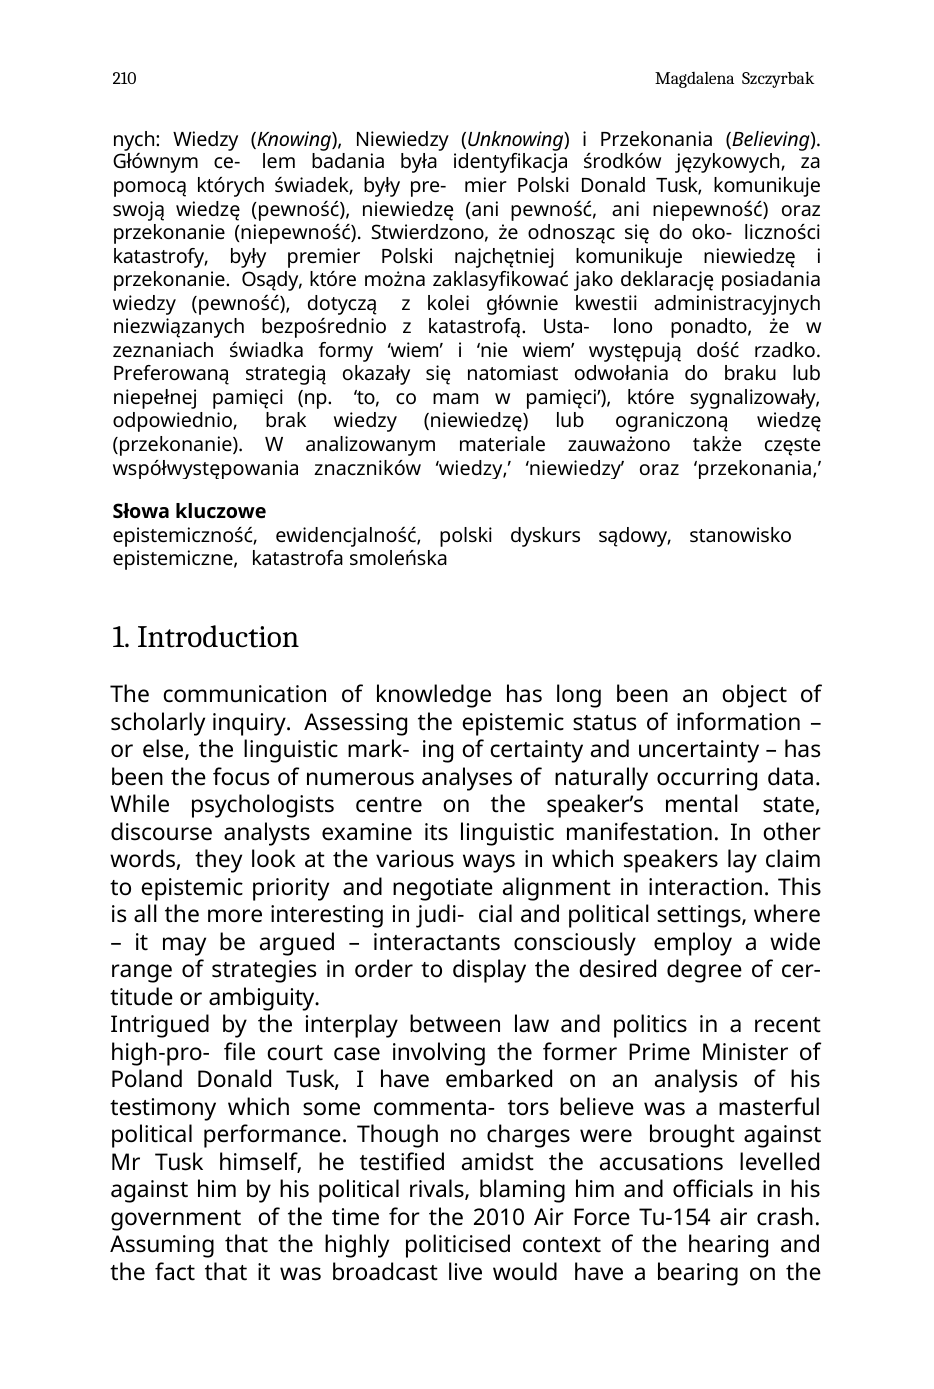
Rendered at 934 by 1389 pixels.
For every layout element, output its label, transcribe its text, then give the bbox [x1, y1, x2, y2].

text Słowa kluczowe [112, 501, 823, 523]
text nych: Wiedzy (Knowing), Niewiedzy (Unknowing) i Przekonania (Believing). Głównym ce- lem badania była identyfikacja środków językowych, za pomocą których świadek, były pre- mier Polski Donald Tusk, komunikuje swoją wiedzę (pewność), niewiedzę (ani pewność, ani niepewność) oraz przekonanie (niepewność). Stwierdzono, że odnosząc się do oko- liczności katastrofy, były premier Polski najchętniej komunikuje niewiedzę i przekonanie. Osądy, które można zaklasyfikować jako deklarację posiadania wiedzy (pewność), dotyczą z kolei głównie kwestii administracyjnych niezwiązanych bezpośrednio z katastrofą. Usta- lono ponadto, że w zeznaniach świadka formy ‘wiem’ i ‘nie wiem’ występują dość rzadko. Preferowaną strategią okazały się natomiast odwołania do braku lub niepełnej pamięci (np. ‘to, co mam w pamięci’), które sygnalizowały, odpowiednio, brak wiedzy (niewiedzę) lub ograniczoną wiedzę (przekonanie). W analizowanym materiale zauważono także częste współwystępowania znaczników ‘wiedzy,’ ‘niewiedzy’ oraz ‘przekonania,’ obniżające ogól- ny poziom pewności komunikowany przez świadka. Reasumując, badanie pozwoliło na identyfikację strategii, za pomocą których w swoim zeznaniu były premier Polski zręcznie unikał udzielania jednoznacznych odpowiedzi oraz komunikował niski poziom pewności. [112, 128, 821, 478]
text 1. Introduction [112, 620, 823, 655]
text epistemiczność, ewidencjalność, polski dyskurs sądowy, stanowisko epistemiczne, katastrofa smoleńska [112, 524, 821, 571]
text 210 [112, 68, 144, 89]
text The communication of knowledge has long been an object of scholarly inquiry. Assessing the epistemic status of information – or else, the linguistic mark- ing of certainty and uncertainty – has been the focus of numerous analyses of naturally occurring data. While psychologists centre on the speaker’s mental state, discourse analysts examine its linguistic manifestation. In other words, they look at the various ways in which speakers lay claim to epistemic priority and negotiate alignment in interaction. This is all the more interesting in judi- cial and political settings, where – it may be argued – interactants consciously employ a wide range of strategies in order to display the desired degree of cer- titude or ambiguity. [110, 681, 821, 1011]
text Magdalena Szczyrbak [655, 68, 823, 89]
text Intrigued by the interplay between law and politics in a recent high-pro- file court case involving the former Prime Minister of Poland Donald Tusk, I have embarked on an analysis of his testimony which some commenta- tors believe was a masterful political performance. Though no charges were brought against Mr Tusk himself, he testified amidst the accusations levelled against him by his political rivals, blaming him and officials in his government of the time for the 2010 Air Force Tu-154 air crash. Assuming that the highly politicised context of the hearing and the fact that it was broadcast live would have a bearing on the strategies of epistemic positioning pursued by Mr Tusk, I sought to examine the devices he used – while testifying under oath and, at the same time, addressing his political opponents – to admit to having certain or uncertain knowledge, or to having no knowledge at all. The analysis follows [110, 1011, 821, 1288]
